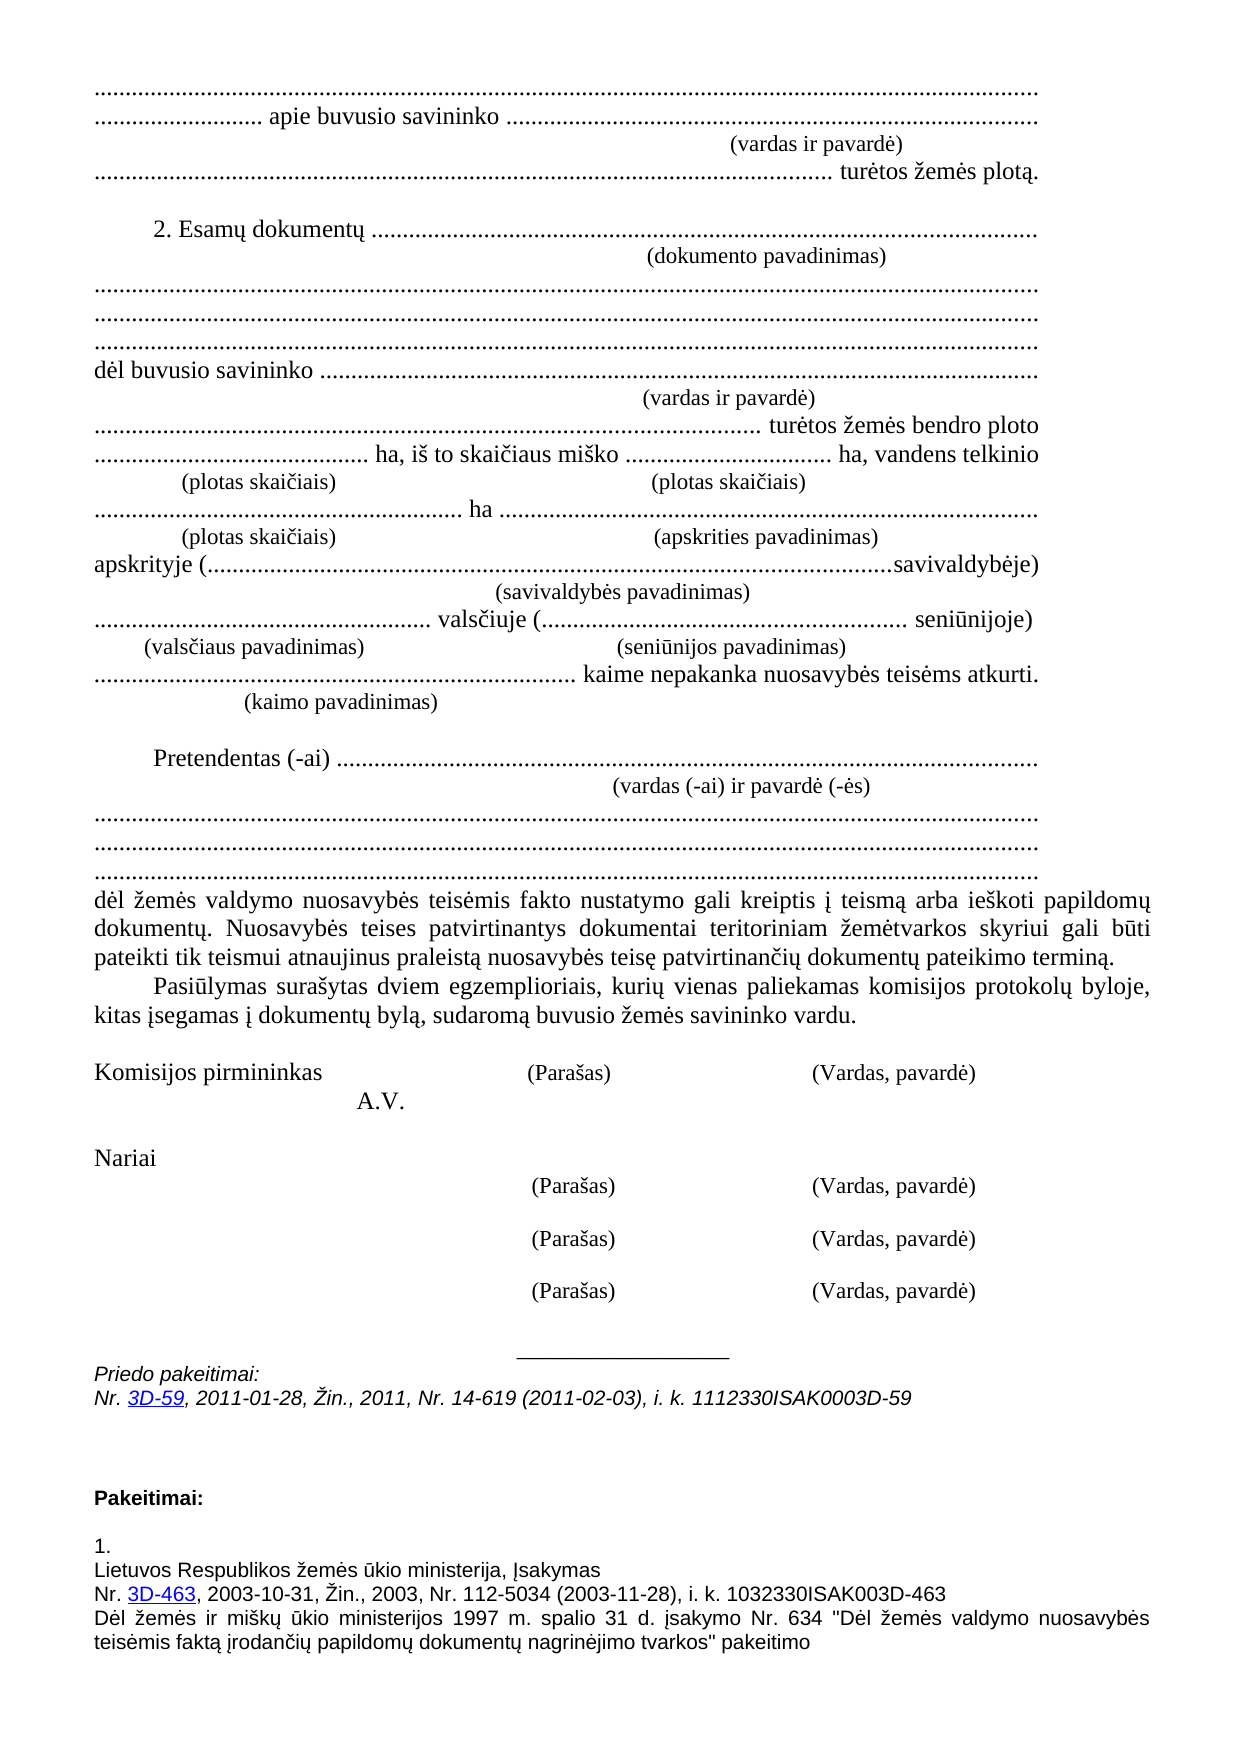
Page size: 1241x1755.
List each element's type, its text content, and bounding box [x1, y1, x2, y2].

text . turėtos žemės bendro ploto [94, 410, 1152, 439]
text (savivaldybės pavadinimas) [94, 578, 1152, 604]
text (kaimo pavadinimas) [244, 688, 1152, 714]
text dėl buvusio savininko [94, 355, 1152, 384]
text . . [94, 856, 1152, 885]
text . . [94, 827, 1152, 856]
text Nr. 3D-59, 2011-01-28, Žin., 2011, Nr. 14-619 (2011-02-03), i. k. 1112330ISAK0003D-59 [94, 1385, 1152, 1409]
text (vardas (-ai) ir pavardė (-ės) [331, 772, 1152, 798]
text (Parašas) (Vardas, pavardė) [531, 1278, 1152, 1304]
text (plotas skaičiais) (apskrities pavadinimas) [181, 523, 1152, 549]
text . turėtos žemės plotą. [94, 156, 1152, 185]
text Nariai [94, 1143, 1152, 1172]
text (Parašas) (Vardas, pavardė) [531, 1172, 1152, 1198]
text Dėl žemės ir miškų ūkio ministerijos 1997 m. spalio 31 d. įsakymo Nr. 634 "Dėl žemės valdymo nuosavybės teisėmis faktą įrodančių papildomų dokumentų nagrinėjimo tvarkos" pakeitimo [94, 1606, 1152, 1654]
text . . [94, 298, 1152, 326]
text _________________ [94, 1333, 1152, 1361]
text (plotas skaičiais) (plotas skaičiais) [181, 468, 1152, 494]
text A.V. [356, 1086, 1152, 1115]
text . valsčiuje ( seniūnijoje) [94, 604, 1152, 633]
text Lietuvos Respublikos žemės ūkio ministerija, Įsakymas [94, 1558, 1152, 1582]
text . . [94, 269, 1152, 298]
text . . [94, 72, 1152, 101]
text 1. [94, 1534, 1152, 1558]
text . . ha [94, 494, 1152, 523]
text Pakeitimai: [94, 1486, 1152, 1510]
text 2. Esamų dokumentų [94, 214, 1152, 243]
text Pretendentas (-ai) [94, 743, 1152, 772]
text Nr. 3D-463, 2003-10-31, Žin., 2003, Nr. 112-5034 (2003-11-28), i. k. 1032330ISAK003D-463 [94, 1582, 1152, 1606]
text Komisijos pirmininkas (Parašas) (Vardas, pavardė) [94, 1057, 1152, 1086]
text . [94, 326, 1152, 355]
text (Parašas) (Vardas, pavardė) [531, 1225, 1152, 1251]
text ........................... apie buvusio savininko [94, 101, 1152, 130]
text . . [94, 798, 1152, 827]
text Priedo pakeitimai: [94, 1361, 1152, 1385]
text (vardas ir pavardė) [481, 130, 1152, 156]
text apskrityje ( savivaldybėje) [94, 549, 1152, 578]
text dėl žemės valdymo nuosavybės teisėmis fakto nustatymo gali kreiptis į teismą arba ieškoti papildomų dokumentų. Nuosavybės teises patvirtinantys dokumentai teritoriniam žemėtvarkos skyriui gali būti pateikti tik teismui atnaujinus praleistą nuosavybės teisę patvirtinančių dokumentų pateikimo terminą. [94, 885, 1152, 971]
text Pasiūlymas surašytas dviem egzemplioriais, kurių vienas paliekamas komisijos protokolų byloje, kitas įsegamas į dokumentų bylą, sudaromą buvusio žemės savininko vardu. [94, 971, 1152, 1028]
text (vardas ir pavardė) [306, 384, 1152, 410]
text kaime nepakanka nuosavybės teisėms atkurti. [94, 659, 1152, 688]
text . ha, iš to skaičiaus miško ha, vandens telkinio [94, 439, 1152, 468]
text (valsčiaus pavadinimas) (seniūnijos pavadinimas) [144, 633, 1152, 659]
text (dokumento pavadinimas) [381, 243, 1152, 269]
